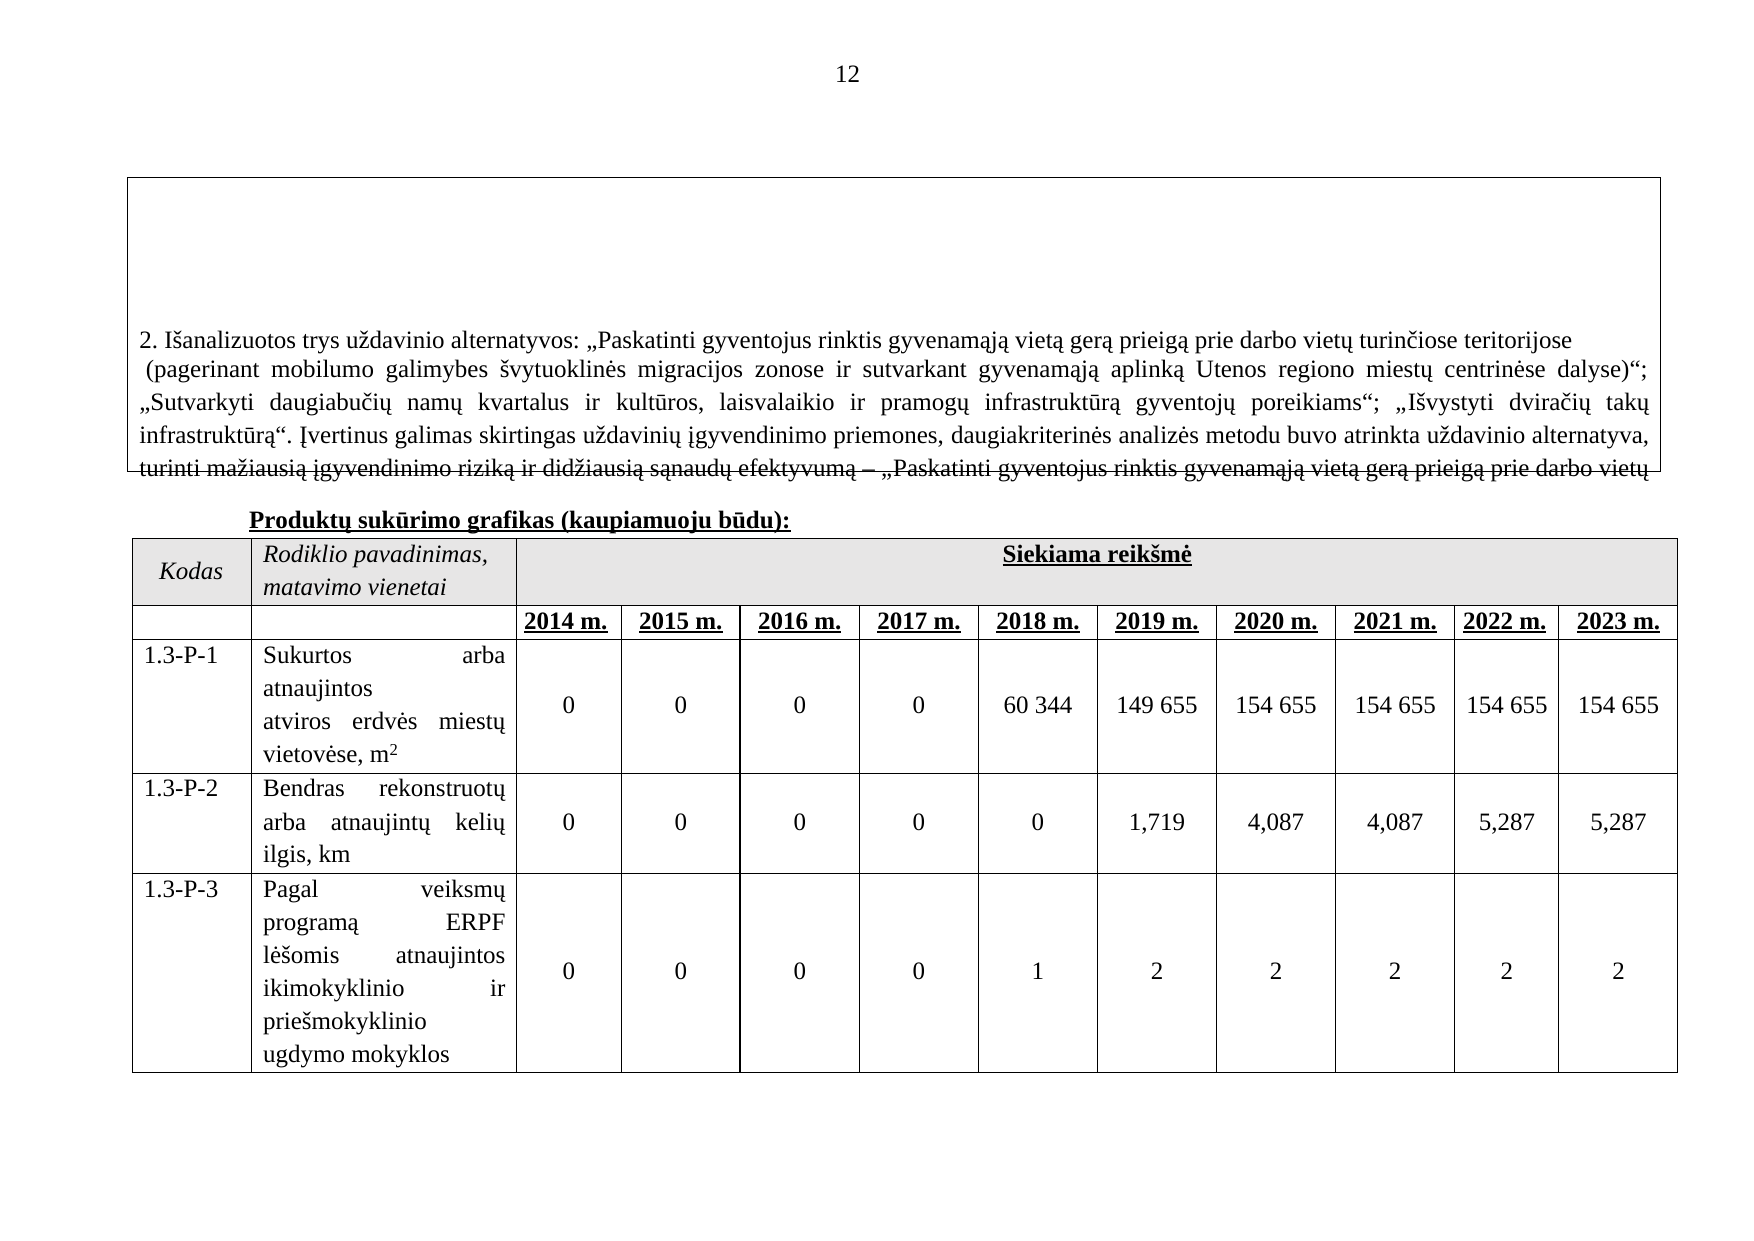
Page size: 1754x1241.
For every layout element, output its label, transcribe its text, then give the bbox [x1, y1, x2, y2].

table_cell 2019 m. [1098, 606, 1216, 639]
table_cell [1678, 538, 1754, 605]
table_cell 0 [741, 640, 859, 772]
table_cell 2023 m. [1559, 606, 1677, 639]
table_cell 0 [979, 774, 1097, 873]
table_cell 0 [860, 874, 978, 1072]
table_cell 1,719 [1098, 774, 1216, 873]
table_cell 0 [517, 874, 621, 1072]
table_cell 2014 m. [517, 606, 621, 639]
table_cell Pagal veiksmų programą ERPF lėšomis atnaujintos ikimokyklinio ir priešmokyklinio ugdymo mokyklos [252, 874, 516, 1072]
table_cell 0 [517, 640, 621, 772]
table_cell [128, 873, 132, 1072]
table_cell 2021 m. [1336, 606, 1454, 639]
table_cell 2022 m. [1455, 606, 1558, 639]
table_cell 0 [860, 640, 978, 772]
table_cell 2 [1217, 874, 1335, 1072]
table_cell 4,087 [1217, 774, 1335, 873]
table_cell Rodiklio pavadinimas, matavimo vienetai [252, 539, 516, 605]
table_cell 0 [622, 874, 739, 1072]
table_cell [1678, 639, 1754, 772]
table_cell 1.3-P-3 [133, 874, 251, 1072]
table_cell 5,287 [1559, 774, 1677, 873]
table_cell 0 [860, 774, 978, 873]
table_cell 2 [1336, 874, 1454, 1072]
table_cell [1678, 773, 1754, 873]
table_cell 149 655 [1098, 640, 1216, 772]
table_cell Sukurtos arba atnaujintos atviros erdvės miestų vietovėse, m2 [252, 640, 516, 772]
table_cell 2020 m. [1217, 606, 1335, 639]
table_cell [128, 773, 132, 873]
table_cell 0 [741, 874, 859, 1072]
table_cell 1.3-P-2 [133, 774, 251, 873]
table_cell 0 [741, 774, 859, 873]
table_cell [128, 639, 132, 772]
table_cell Siekiama reikšmė [517, 539, 1677, 605]
table_cell 2018 m. [979, 606, 1097, 639]
table_header Produktų sukūrimo grafikas (kaupiamuoju būdu): [128, 505, 1754, 538]
table_cell 5,287 [1455, 774, 1558, 873]
table_cell [252, 606, 516, 639]
table_cell Kodas [133, 539, 251, 605]
table_cell 1.3-P-1 [133, 640, 251, 772]
table_cell 0 [622, 640, 739, 772]
table_cell [128, 605, 132, 639]
table_cell [1678, 873, 1754, 1072]
table_cell 2 [1559, 874, 1677, 1072]
table_cell 2 [1098, 874, 1216, 1072]
table_cell 2 [1455, 874, 1558, 1072]
table_cell 154 655 [1217, 640, 1335, 772]
table_cell 4,087 [1336, 774, 1454, 873]
table_cell 1 [979, 874, 1097, 1072]
table_cell 154 655 [1455, 640, 1558, 772]
table_cell 0 [517, 774, 621, 873]
table_cell [133, 606, 251, 639]
table_cell 154 655 [1336, 640, 1454, 772]
table_cell [128, 538, 132, 605]
table_cell 2017 m. [860, 606, 978, 639]
table_cell 2016 m. [741, 606, 859, 639]
table_cell 2015 m. [622, 606, 739, 639]
table_cell 154 655 [1559, 640, 1677, 772]
table_cell 60 344 [979, 640, 1097, 772]
table_cell [1678, 605, 1754, 639]
table_cell 0 [622, 774, 739, 873]
table_cell Bendras rekonstruotų arba atnaujintų kelių ilgis, km [252, 774, 516, 873]
table_header 1.Uždavinys suformuotas atsižvelgiant į SSGG analizėje nustatytą spartaus gyventojų skaičiaus mažėjimo ir senėjimo problemą. Siekiant paskatinti gyventojus rinktis gyvenamąją vietą Utenos regione, bus diegiamos darnaus judumo susisiekimo priemonės tarp kuriamų miestų traukos centrų ir gyvenamųjų rajonų, gerinamos vaikų ir jaunimo ugdymo sąlygos mokyklose, ikimokyklinėse ir neformalaus ugdymosi įstaigose, kompleksiškai tvarkomi daugiabučių namų kvartalai, atnaujinama kultūros, laisvalaikio, pramogų ir miestų viešoji inžinerinė infrastruktūra. Taip būtų išnaudota miestų teritorijų (kaip gyvenamosios vietos) patrauklumo didėjimo aplinkinių regionų ir kaimo gyvenamųjų vietovių gyventojams galimybė. 2. Išanalizuotos trys uždavinio alternatyvos: „Paskatinti gyventojus rinktis gyvenamąją vietą gerą prieigą prie darbo vietų turinčiose teritorijose (pagerinant mobilumo galimybes švytuoklinės migracijos zonose ir sutvarkant gyvenamąją aplinką Utenos regiono miestų centrinėse dalyse)“; „Sutvarkyti daugiabučių namų kvartalus ir kultūros, laisvalaikio ir pramogų infrastruktūrą gyventojų poreikiams“; „Išvystyti dviračių takų infrastruktūrą“. Įvertinus galimas skirtingas uždavinių įgyvendinimo priemones, daugiakriterinės analizės metodu buvo atrinkta uždavinio alternatyva, turinti mažiausią įgyvendinimo riziką ir didžiausią sąnaudų efektyvumą – „Paskatinti gyventojus rinktis gyvenamąją vietą gerą prieigą prie darbo vietų turinčiose teritorijose (pagerinant mobilumo galimybes švytuoklinės migracijos zonose ir sutvarkant gyvenamąją aplinką Utenos regiono miestų centrinėse dalyse)“. 3. Uždaviniui priskirtas programos rezultatas: Tūkstančiui gyventojų tenkanti vidaus migracija (neto migracija) Utenos regione, palyginant su šalies vidurkiu, proc. Siekiama, kad vidaus migracija (neto migracija) Utenos regione būtų lygi šalies vidurkiui 2023 m. [128, 178, 1660, 471]
